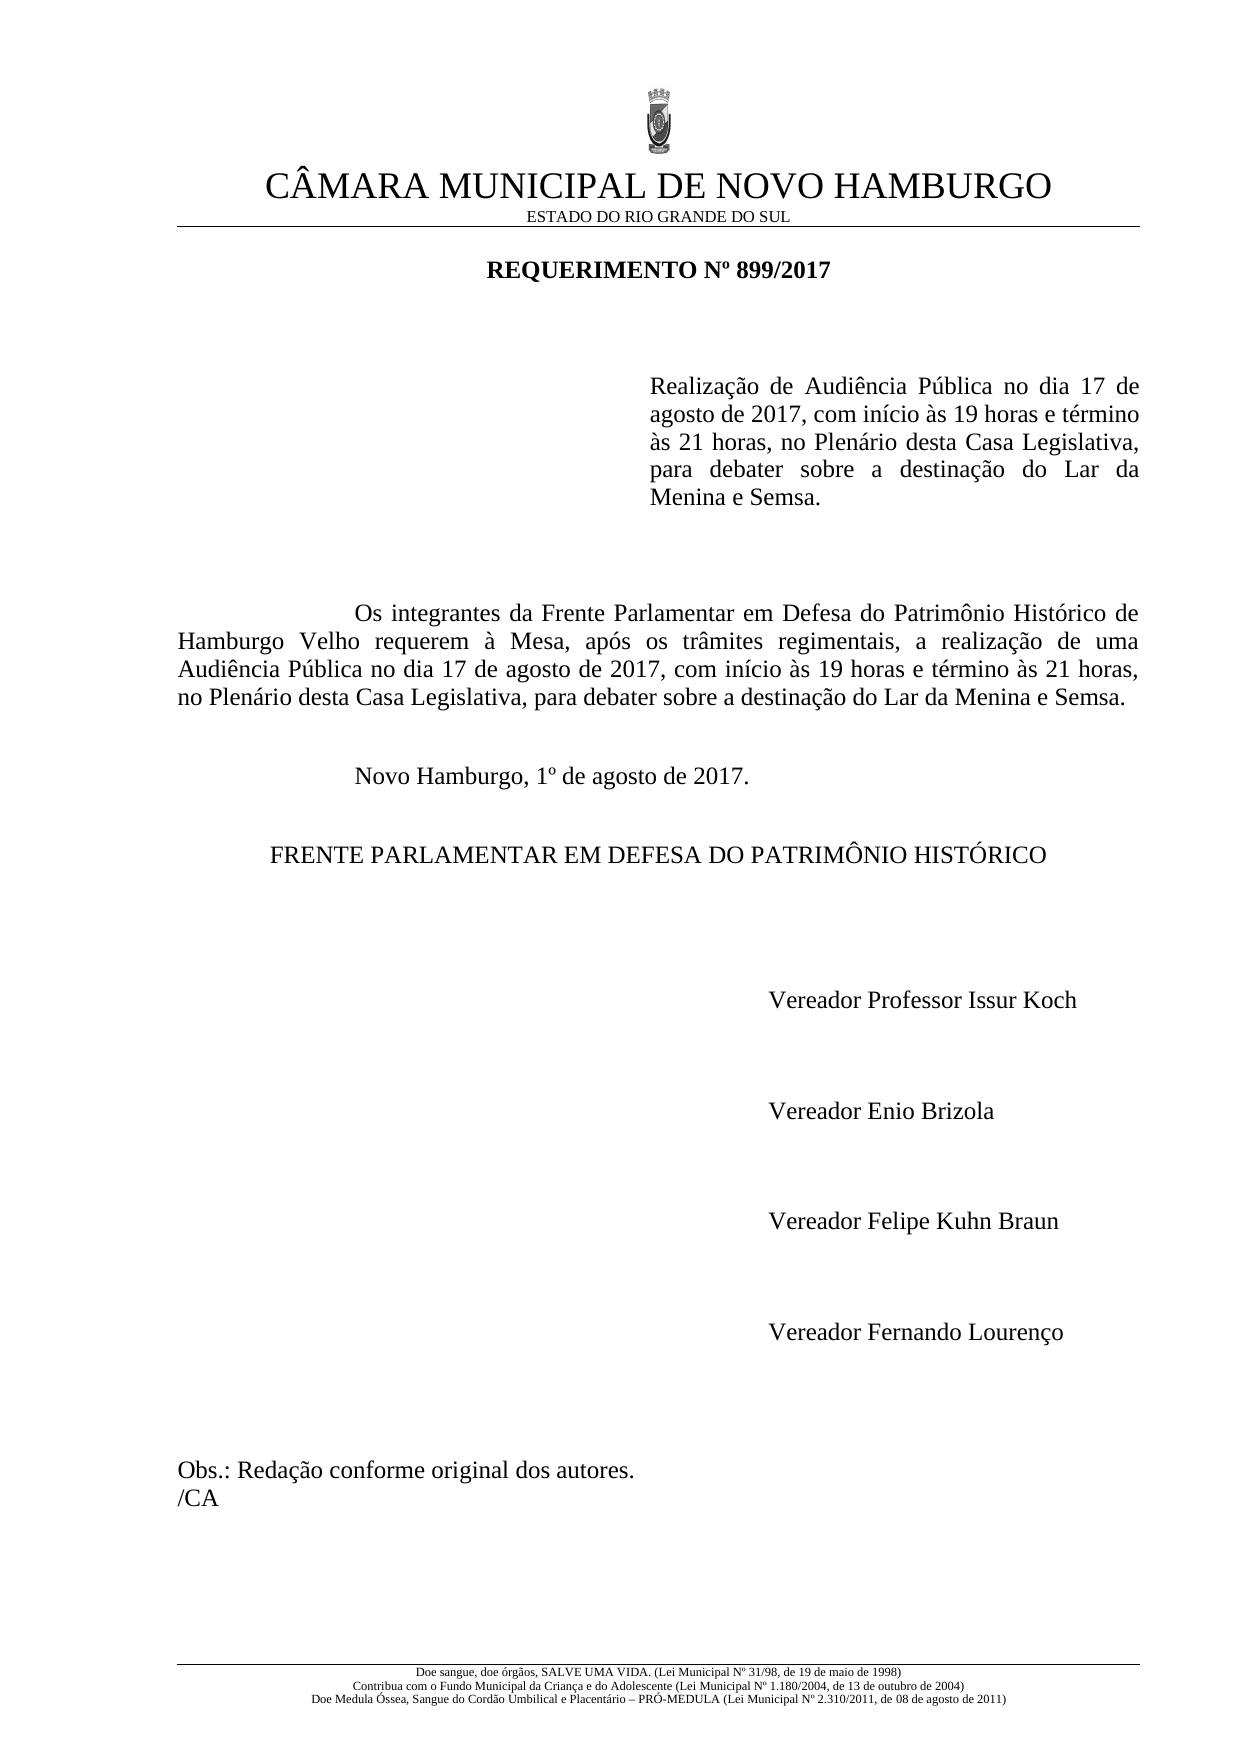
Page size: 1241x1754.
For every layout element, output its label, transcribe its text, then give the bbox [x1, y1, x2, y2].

text REQUERIMENTO Nº 899/2017 [177, 256, 1140, 284]
text Realização de Audiência Pública no dia 17 de agosto de 2017, com início às 19 horas e término às 21 horas, no Plenário desta Casa Legislativa, para debater sobre a destinação do Lar da Menina e Semsa. [649, 372, 1140, 511]
text Os integrantes da Frente Parlamentar em Defesa do Patrimônio Histórico de Hamburgo Velho requerem à Mesa, após os trâmites regimentais, a realização de uma Audiência Pública no dia 17 de agosto de 2017, com início às 19 horas e término às 21 horas, no Plenário desta Casa Legislativa, para debater sobre a destinação do Lar da Menina e Semsa. [177, 599, 1140, 710]
text Vereador Enio Brizola [177, 1097, 1140, 1124]
text Novo Hamburgo, 1º de agosto de 2017. [177, 762, 1140, 789]
text FRENTE PARLAMENTAR EM DEFESA DO PATRIMÔNIO HISTÓRICO [177, 841, 1140, 869]
text Vereador Fernando Lourenço [177, 1318, 1140, 1345]
text Vereador Professor Issur Koch [177, 986, 1140, 1014]
text Vereador Felipe Kuhn Braun [177, 1207, 1140, 1235]
text /CA [177, 1484, 1140, 1512]
text Obs.: Redação conforme original dos autores. [177, 1456, 1140, 1484]
